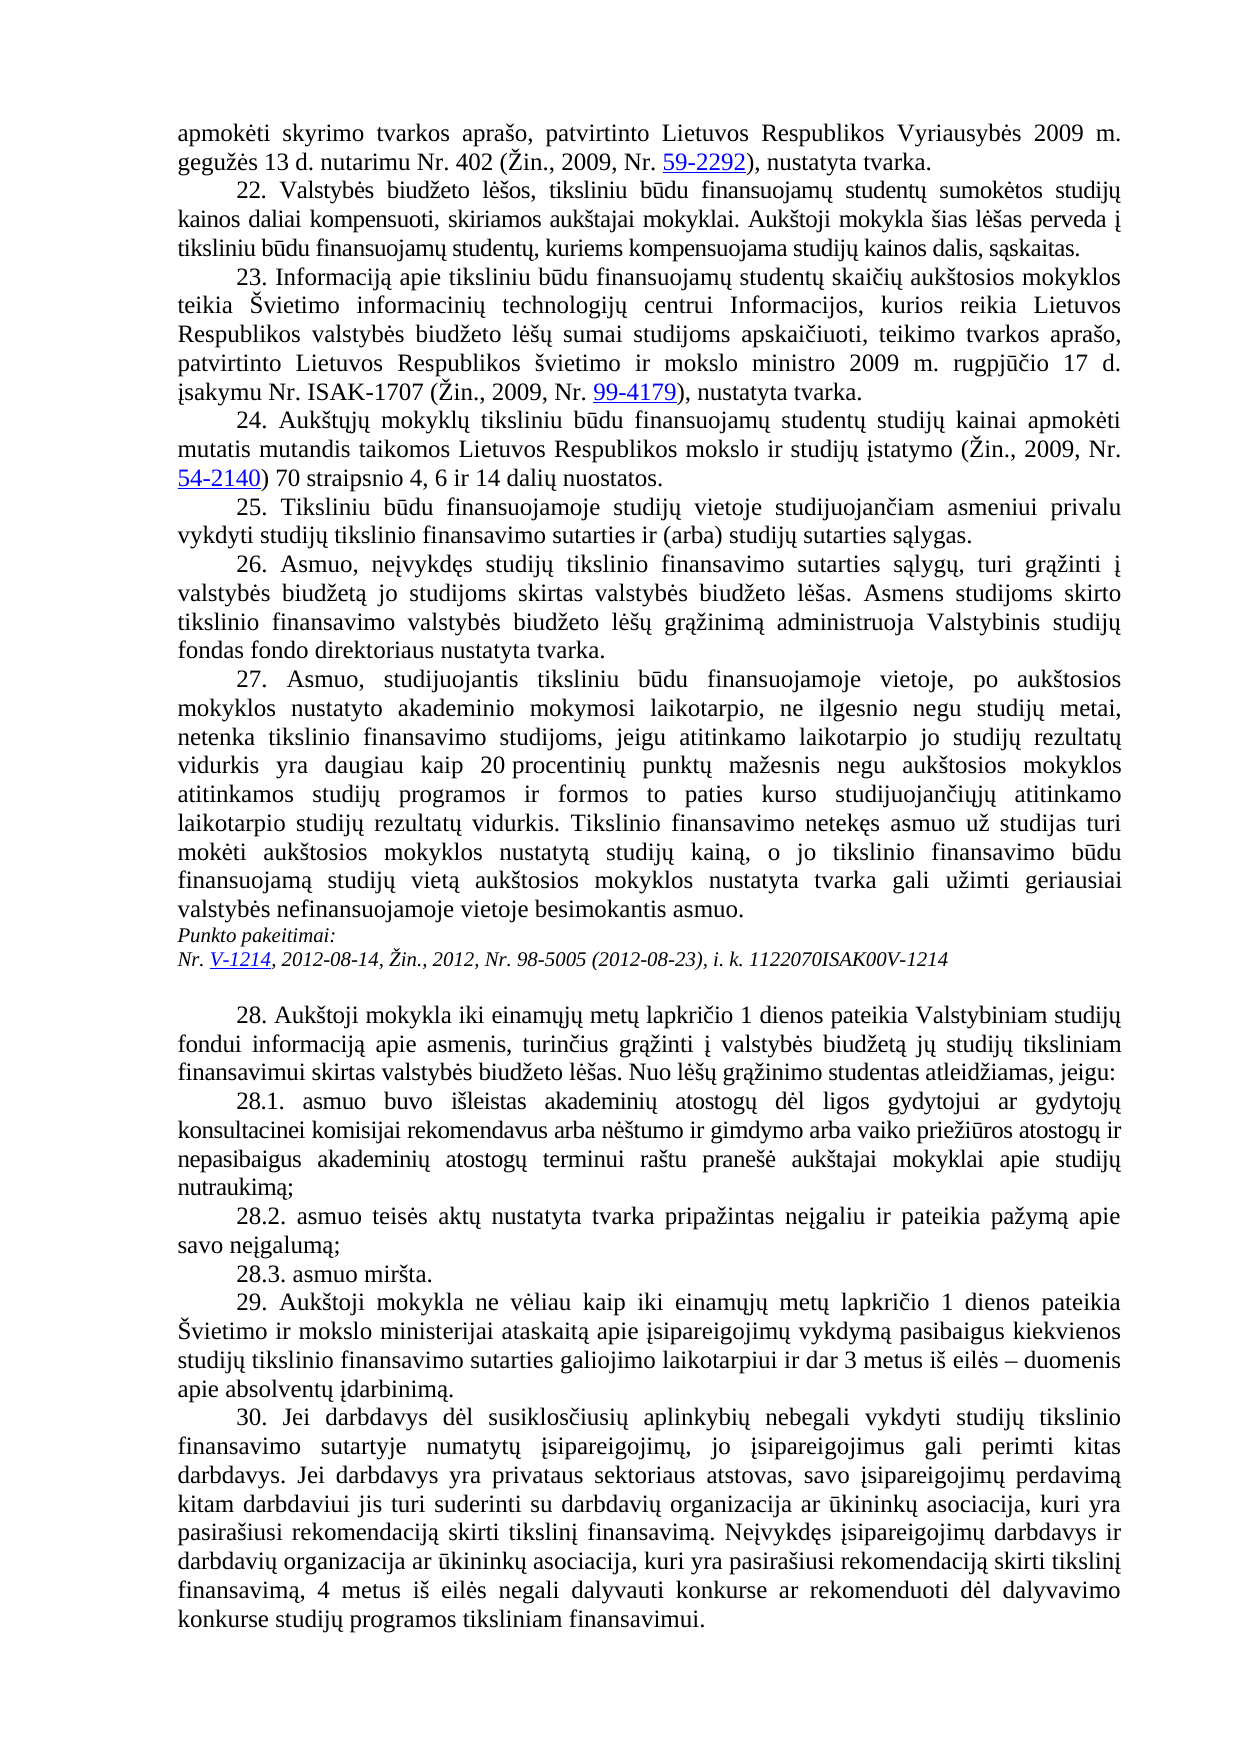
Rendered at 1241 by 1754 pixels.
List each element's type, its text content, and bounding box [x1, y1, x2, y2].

text Punkto pakeitimai: [177, 923, 1122, 947]
text apmokėti skyrimo tvarkos aprašo, patvirtinto Lietuvos Respublikos Vyriausybės 2009 m. gegužės 13 d. nutarimu Nr. 402 (Žin., 2009, Nr. 59-2292), nustatyta tvarka. [177, 118, 1122, 176]
text 22. Valstybės biudžeto lėšos, tiksliniu būdu finansuojamų studentų sumokėtos studijų kainos daliai kompensuoti, skiriamos aukštajai mokyklai. Aukštoji mokykla šias lėšas perveda į tiksliniu būdu finansuojamų studentų, kuriems kompensuojama studijų kainos dalis, sąskaitas. [177, 176, 1122, 262]
text 29. Aukštoji mokykla ne vėliau kaip iki einamųjų metų lapkričio 1 dienos pateikia Švietimo ir mokslo ministerijai ataskaitą apie įsipareigojimų vykdymą pasibaigus kiekvienos studijų tikslinio finansavimo sutarties galiojimo laikotarpiui ir dar 3 metus iš eilės – duomenis apie absolventų įdarbinimą. [177, 1287, 1122, 1402]
text 24. Aukštųjų mokyklų tiksliniu būdu finansuojamų studentų studijų kainai apmokėti mutatis mutandis taikomos Lietuvos Respublikos mokslo ir studijų įstatymo (Žin., 2009, Nr. 54-2140) 70 straipsnio 4, 6 ir 14 dalių nuostatos. [177, 406, 1122, 492]
text 26. Asmuo, neįvykdęs studijų tikslinio finansavimo sutarties sąlygų, turi grąžinti į valstybės biudžetą jo studijoms skirtas valstybės biudžeto lėšas. Asmens studijoms skirto tikslinio finansavimo valstybės biudžeto lėšų grąžinimą administruoja Valstybinis studijų fondas fondo direktoriaus nustatyta tvarka. [177, 549, 1122, 664]
text Nr. V-1214, 2012-08-14, Žin., 2012, Nr. 98-5005 (2012-08-23), i. k. 1122070ISAK00V-1214 [177, 947, 1122, 971]
text 28. Aukštoji mokykla iki einamųjų metų lapkričio 1 dienos pateikia Valstybiniam studijų fondui informaciją apie asmenis, turinčius grąžinti į valstybės biudžetą jų studijų tiksliniam finansavimui skirtas valstybės biudžeto lėšas. Nuo lėšų grąžinimo studentas atleidžiamas, jeigu: [177, 1000, 1122, 1086]
text 30. Jei darbdavys dėl susiklosčiusių aplinkybių nebegali vykdyti studijų tikslinio finansavimo sutartyje numatytų įsipareigojimų, jo įsipareigojimus gali perimti kitas darbdavys. Jei darbdavys yra privataus sektoriaus atstovas, savo įsipareigojimų perdavimą kitam darbdaviui jis turi suderinti su darbdavių organizacija ar ūkininkų asociacija, kuri yra pasirašiusi rekomendaciją skirti tikslinį finansavimą. Neįvykdęs įsipareigojimų darbdavys ir darbdavių organizacija ar ūkininkų asociacija, kuri yra pasirašiusi rekomendaciją skirti tikslinį finansavimą, 4 metus iš eilės negali dalyvauti konkurse ar rekomenduoti dėl dalyvavimo konkurse studijų programos tiksliniam finansavimui. [177, 1402, 1122, 1632]
text 28.2. asmuo teisės aktų nustatyta tvarka pripažintas neįgaliu ir pateikia pažymą apie savo neįgalumą; [177, 1201, 1122, 1259]
text 27. Asmuo, studijuojantis tiksliniu būdu finansuojamoje vietoje, po aukštosios mokyklos nustatyto akademinio mokymosi laikotarpio, ne ilgesnio negu studijų metai, netenka tikslinio finansavimo studijoms, jeigu atitinkamo laikotarpio jo studijų rezultatų vidurkis yra daugiau kaip 20 procentinių punktų mažesnis negu aukštosios mokyklos atitinkamos studijų programos ir formos to paties kurso studijuojančiųjų atitinkamo laikotarpio studijų rezultatų vidurkis. Tikslinio finansavimo netekęs asmuo už studijas turi mokėti aukštosios mokyklos nustatytą studijų kainą, o jo tikslinio finansavimo būdu finansuojamą studijų vietą aukštosios mokyklos nustatyta tvarka gali užimti geriausiai valstybės nefinansuojamoje vietoje besimokantis asmuo. [177, 664, 1122, 923]
text 25. Tiksliniu būdu finansuojamoje studijų vietoje studijuojančiam asmeniui privalu vykdyti studijų tikslinio finansavimo sutarties ir (arba) studijų sutarties sąlygas. [177, 492, 1122, 549]
text 23. Informaciją apie tiksliniu būdu finansuojamų studentų skaičių aukštosios mokyklos teikia Švietimo informacinių technologijų centrui Informacijos, kurios reikia Lietuvos Respublikos valstybės biudžeto lėšų sumai studijoms apskaičiuoti, teikimo tvarkos aprašo, patvirtinto Lietuvos Respublikos švietimo ir mokslo ministro 2009 m. rugpjūčio 17 d. įsakymu Nr. ISAK-1707 (Žin., 2009, Nr. 99-4179), nustatyta tvarka. [177, 262, 1122, 406]
text 28.1. asmuo buvo išleistas akademinių atostogų dėl ligos gydytojui ar gydytojų konsultacinei komisijai rekomendavus arba nėštumo ir gimdymo arba vaiko priežiūros atostogų ir nepasibaigus akademinių atostogų terminui raštu pranešė aukštajai mokyklai apie studijų nutraukimą; [177, 1086, 1122, 1201]
text 28.3. asmuo miršta. [177, 1259, 1122, 1287]
